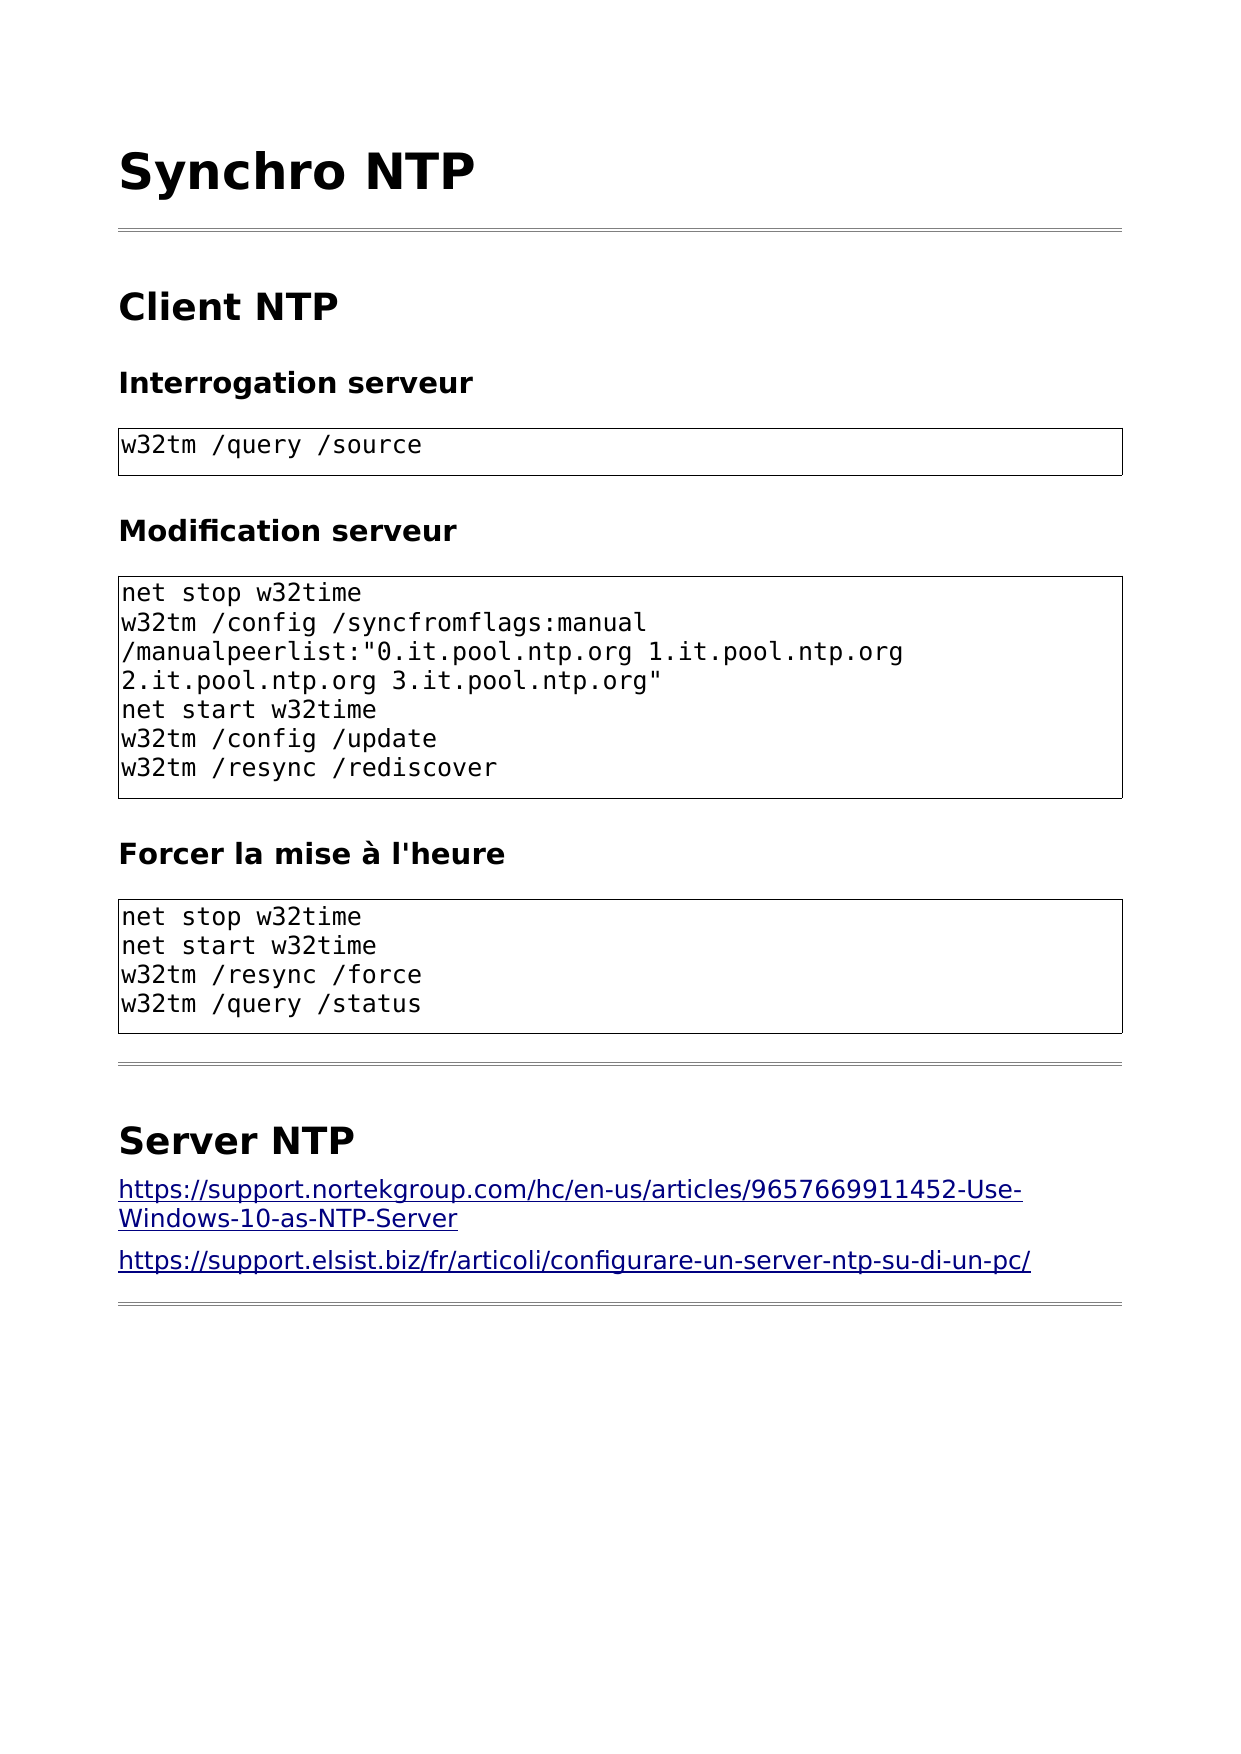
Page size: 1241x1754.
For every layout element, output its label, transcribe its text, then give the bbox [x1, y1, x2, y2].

table_header w32tm /query /source [119, 429, 1122, 474]
table_header net stop w32time w32tm /config /syncfromflags:manual /manualpeerlist:"0.it.pool.ntp.org 1.it.pool.ntp.org 2.it.pool.ntp.org 3.it.pool.ntp.org" net start w32time w32tm /config /update w32tm /resync /rediscover [119, 577, 1122, 797]
subtitle Client NTP [118, 285, 1122, 329]
subtitle Interrogation serveur [118, 366, 1122, 400]
subtitle Modification serveur [118, 514, 1122, 548]
subtitle Server NTP [118, 1119, 1122, 1163]
table_header net stop w32time net start w32time w32tm /resync /force w32tm /query /status [119, 900, 1122, 1033]
subtitle Forcer la mise à l'heure [118, 837, 1122, 871]
text https://support.nortekgroup.com/hc/en-us/articles/9657669911452-Use-Windows-10-as-NTP-Server [118, 1175, 1122, 1234]
text https://support.elsist.biz/fr/articoli/configurare-un-server-ntp-su-di-un-pc/ [118, 1246, 1122, 1275]
subtitle Synchro NTP [118, 143, 1122, 201]
